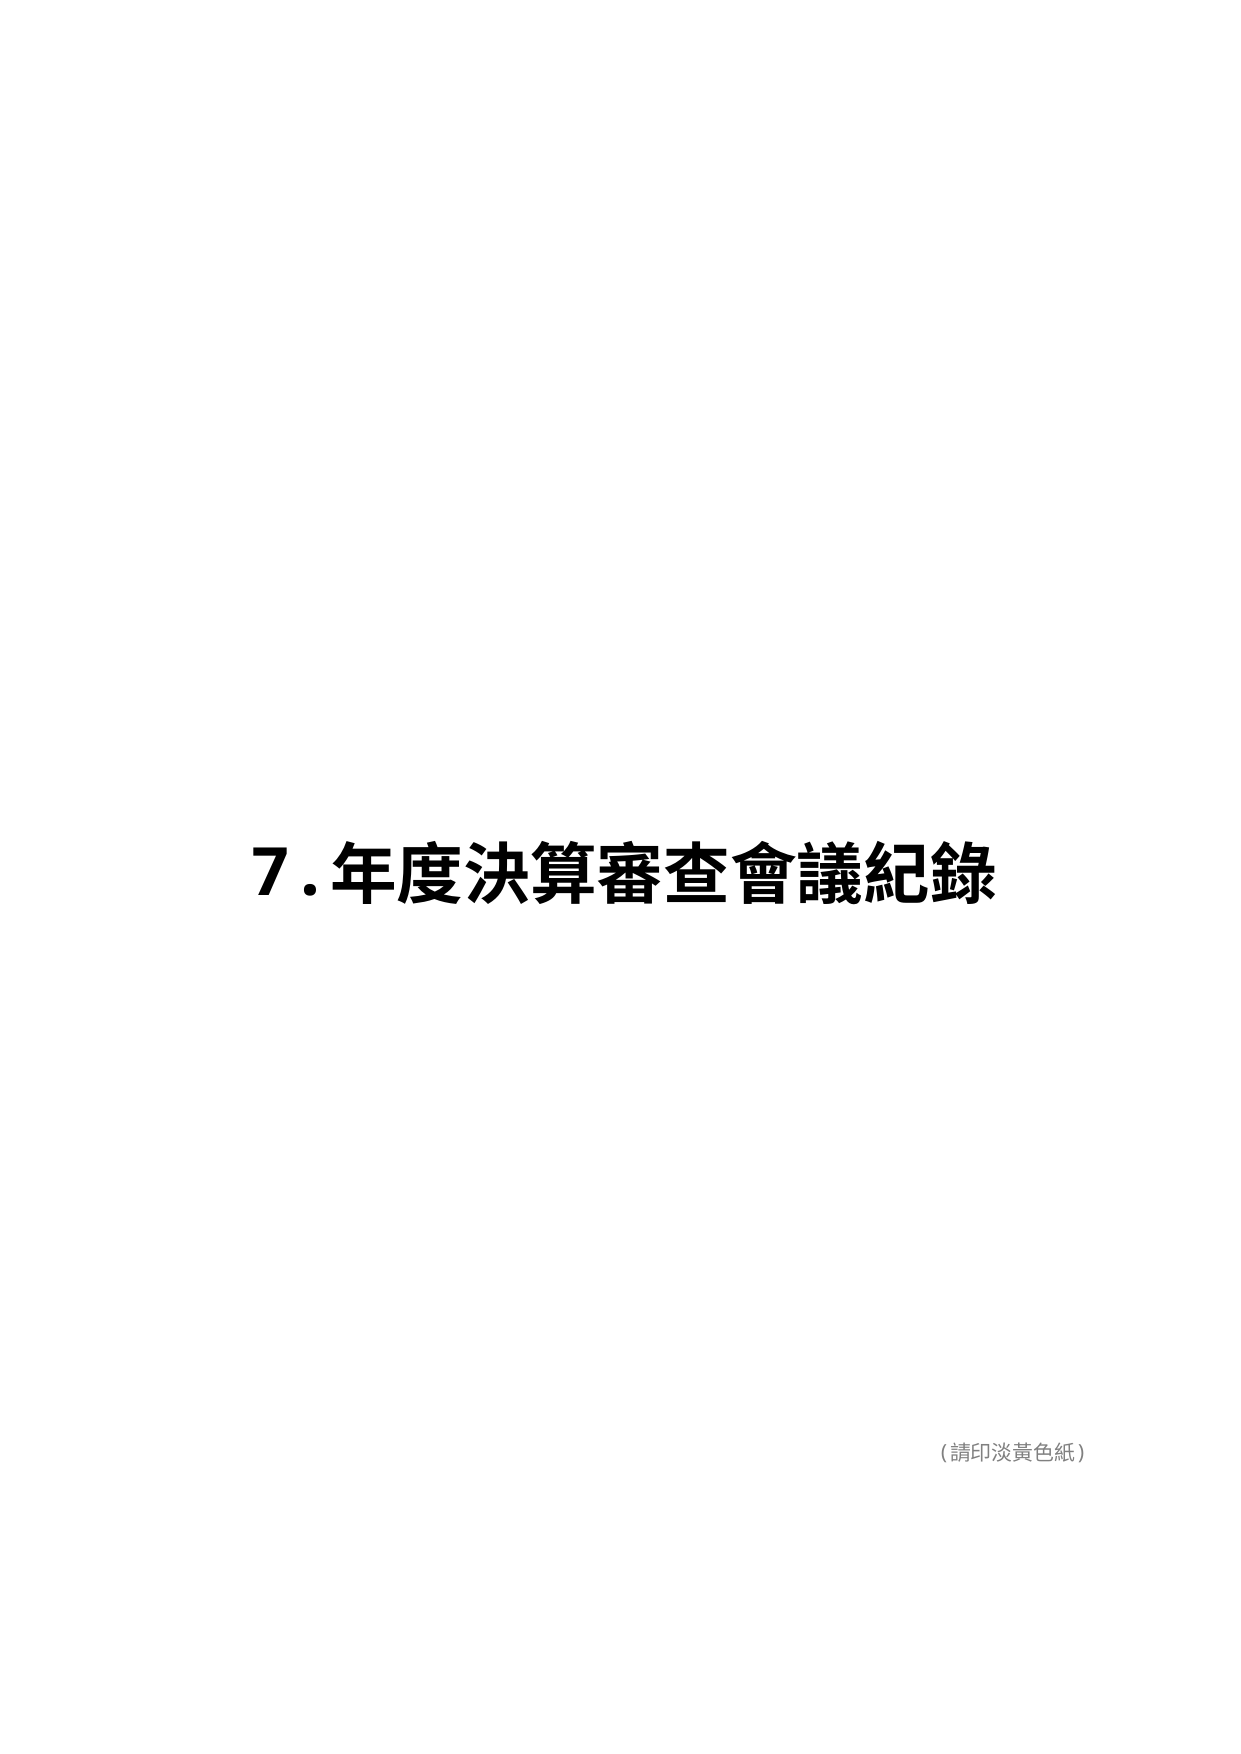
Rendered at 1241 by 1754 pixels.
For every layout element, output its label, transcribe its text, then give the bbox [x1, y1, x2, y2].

table_header [148, 221, 1098, 631]
table_cell (請印淡黃色紙) [148, 1060, 1098, 1472]
table_cell 7.年度決算審查會議紀錄 [148, 631, 1098, 1060]
